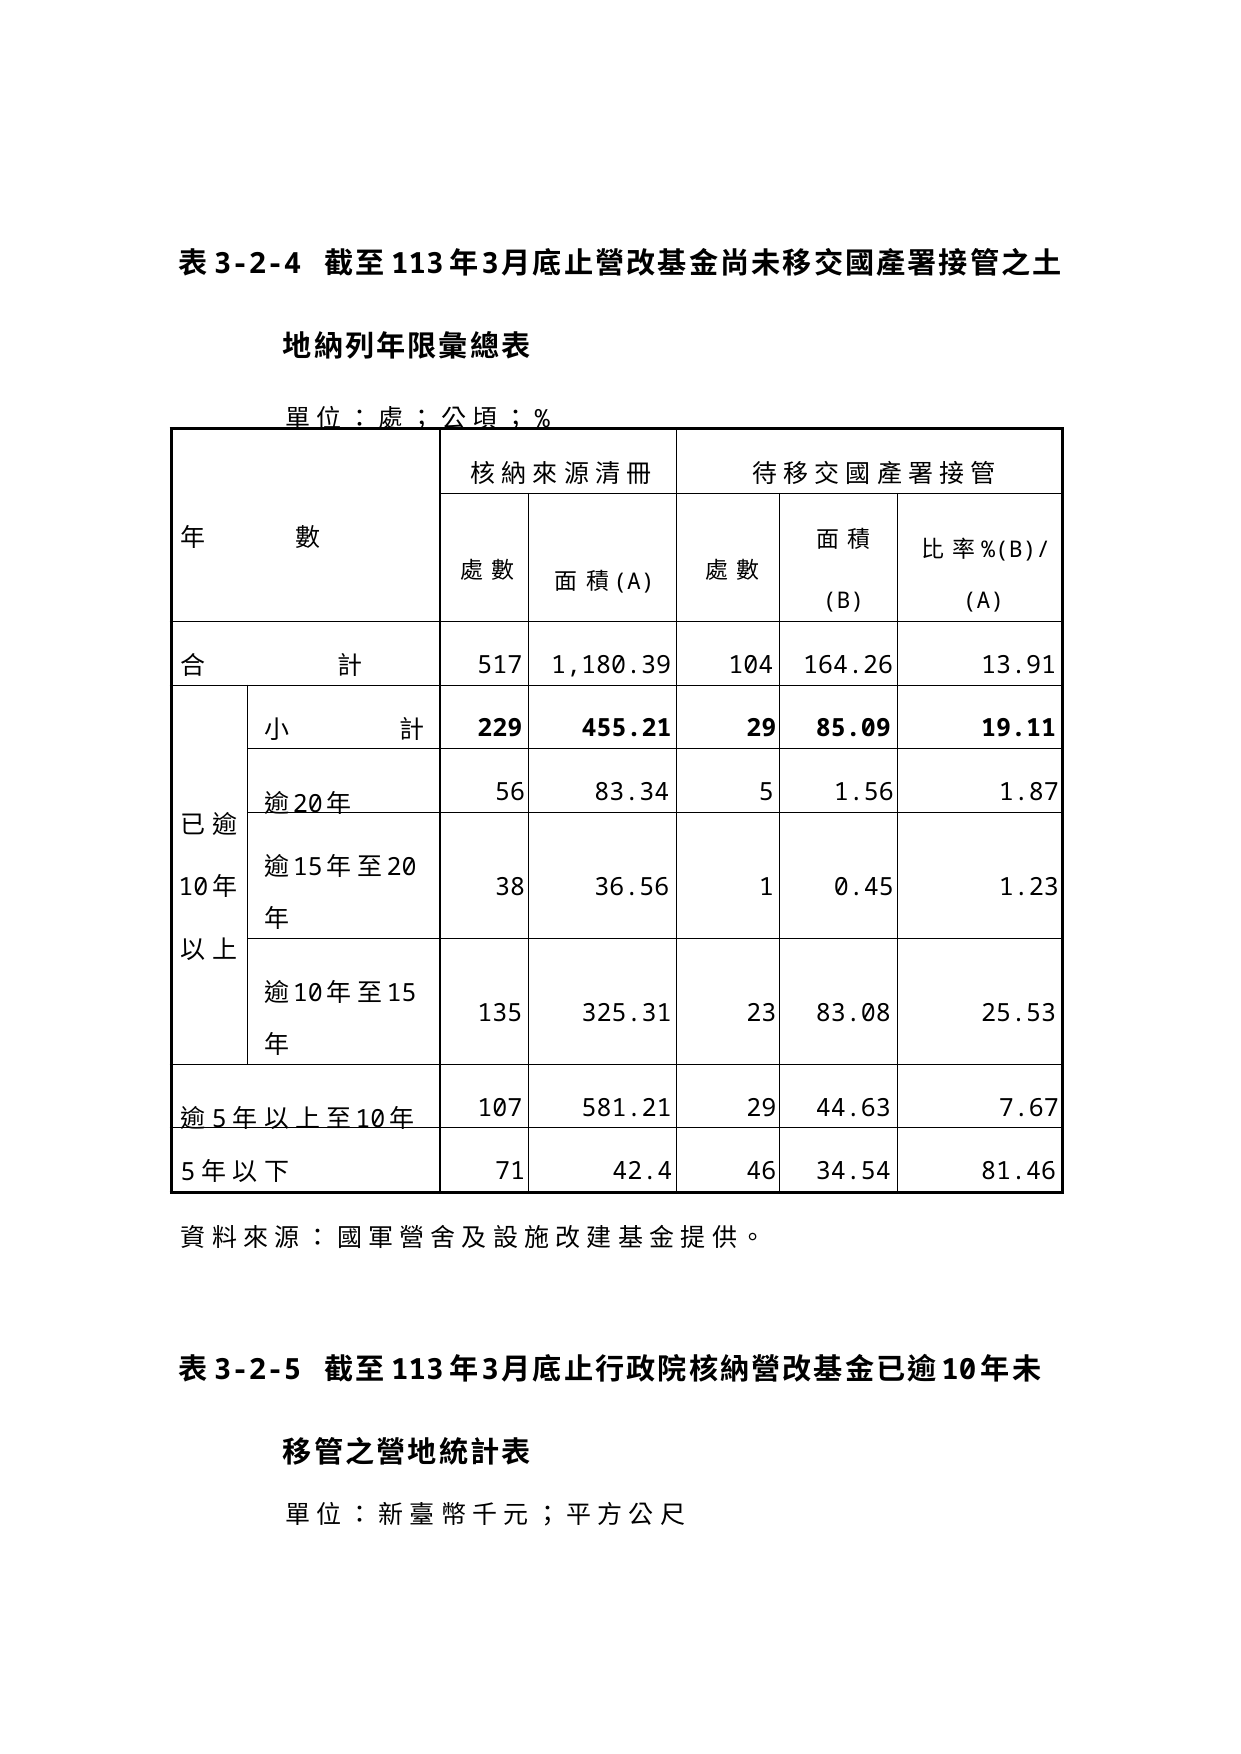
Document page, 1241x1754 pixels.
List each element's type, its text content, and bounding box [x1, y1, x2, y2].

table_cell 19.11 [898, 686, 1061, 748]
table_cell 229 [441, 686, 528, 748]
table_cell 135 [441, 939, 528, 1064]
table_cell 逾15年至20年 [248, 813, 439, 938]
table_header 待移交國產署接管 [677, 430, 1061, 493]
table_cell 44.63 [780, 1065, 897, 1127]
table_cell 小 計 [248, 686, 439, 748]
table_cell 83.34 [529, 749, 676, 812]
table_cell 逾20年 [248, 749, 439, 812]
table_cell 比率%(B)/(A) [898, 494, 1061, 621]
table_cell 517 [441, 622, 528, 684]
table_cell 1.56 [780, 749, 897, 812]
table_cell 0.45 [780, 813, 897, 938]
table_cell 455.21 [529, 686, 676, 748]
table_cell 逾10年至15年 [248, 939, 439, 1064]
text 表3-2-4 截至113年3月底止營改基金尚未移交國產署接管之土地納列年限彙總表 單位：處；公頃；% [162, 177, 1063, 427]
table_cell 5 [677, 749, 779, 812]
table_cell 25.53 [898, 939, 1061, 1064]
table_cell 已逾10年以上 [173, 686, 247, 1064]
table_cell 81.46 [898, 1128, 1061, 1191]
table_cell 34.54 [780, 1128, 897, 1191]
table_cell 1.87 [898, 749, 1061, 812]
table_cell 7.67 [898, 1065, 1061, 1127]
table_cell 面積(A) [529, 494, 676, 621]
table_cell 1.23 [898, 813, 1061, 938]
table_cell 38 [441, 813, 528, 938]
table_cell 1,180.39 [529, 622, 676, 684]
text 表3-2-5 截至113年3月底止行政院核納營改基金已逾10年未移管之營地統計表 單位：新臺幣千元；平方公尺 [162, 1283, 1063, 1533]
table_cell 104 [677, 622, 779, 684]
table_cell 5年以下 [173, 1128, 439, 1191]
table_cell 56 [441, 749, 528, 812]
table_cell 36.56 [529, 813, 676, 938]
table_cell 71 [441, 1128, 528, 1191]
table_cell 1 [677, 813, 779, 938]
table_cell 逾5年以上至10年 [173, 1065, 439, 1127]
table_header 核納來源清冊 [441, 430, 676, 493]
table_cell 29 [677, 1065, 779, 1127]
table_cell 面積(B) [780, 494, 897, 621]
table_cell 85.09 [780, 686, 897, 748]
table_cell 325.31 [529, 939, 676, 1064]
table_cell 42.4 [529, 1128, 676, 1191]
table_cell 處數 [441, 494, 528, 621]
table_cell 164.26 [780, 622, 897, 684]
table_cell 13.91 [898, 622, 1061, 684]
text 資料來源：國軍營舍及設施改建基金提供。 [177, 1194, 1063, 1256]
table_cell 46 [677, 1128, 779, 1191]
table_cell 29 [677, 686, 779, 748]
table_cell 83.08 [780, 939, 897, 1064]
table_cell 合 計 [173, 622, 439, 684]
table_cell 107 [441, 1065, 528, 1127]
table_cell 處數 [677, 494, 779, 621]
table_cell 581.21 [529, 1065, 676, 1127]
table_cell 23 [677, 939, 779, 1064]
table_header 年 數 [173, 430, 439, 621]
